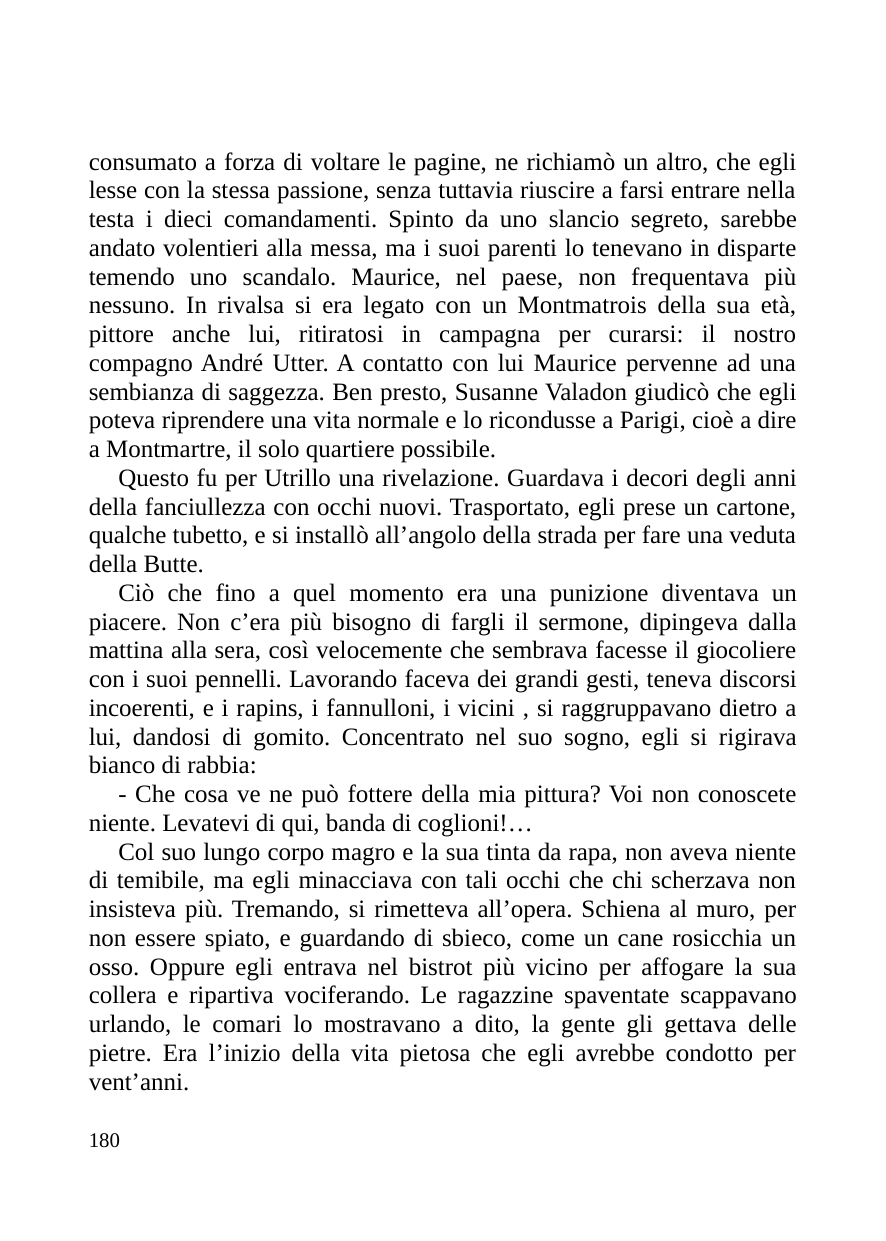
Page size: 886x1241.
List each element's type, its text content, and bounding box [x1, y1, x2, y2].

text consumato a forza di voltare le pagine, ne richiamò un altro, che egli lesse con la stessa passione, senza tuttavia riuscire a farsi entrare nella testa i dieci comandamenti. Spinto da uno slancio segreto, sarebbe andato volentieri alla messa, ma i suoi parenti lo tenevano in disparte temendo uno scandalo. Maurice, nel paese, non frequentava più nessuno. In rivalsa si era legato con un Montmatrois della sua età, pittore anche lui, ritiratosi in campagna per curarsi: il nostro compagno André Utter. A contatto con lui Maurice pervenne ad una sembianza di saggezza. Ben presto, Susanne Valadon giudicò che egli poteva riprendere una vita normale e lo ricondusse a Parigi, cioè a dire a Montmartre, il solo quartiere possibile. [88, 147, 797, 463]
text Col suo lungo corpo magro e la sua tinta da rapa, non aveva niente di temibile, ma egli minacciava con tali occhi che chi scherzava non insisteva più. Tremando, si rimetteva all’opera. Schiena al muro, per non essere spiato, e guardando di sbieco, come un cane rosicchia un osso. Oppure egli entrava nel bistrot più vicino per affogare la sua collera e ripartiva vociferando. Le ragazzine spaventate scappavano urlando, le comari lo mostravano a dito, la gente gli gettava delle pietre. Era l’inizio della vita pietosa che egli avrebbe condotto per vent’anni. [88, 837, 797, 1096]
text - Che cosa ve ne può fottere della mia pittura? Voi non conoscete niente. Levatevi di qui, banda di coglioni!… [88, 779, 797, 837]
text Ciò che fino a quel momento era una punizione diventava un piacere. Non c’era più bisogno di fargli il sermone, dipingeva dalla mattina alla sera, così velocemente che sembrava facesse il giocoliere con i suoi pennelli. Lavorando faceva dei grandi gesti, teneva discorsi incoerenti, e i rapins, i fannulloni, i vicini , si raggruppavano dietro a lui, dandosi di gomito. Concentrato nel suo sogno, egli si rigirava bianco di rabbia: [88, 578, 797, 779]
text Questo fu per Utrillo una rivelazione. Guardava i decori degli anni della fanciullezza con occhi nuovi. Trasportato, egli prese un cartone, qualche tubetto, e si installò all’angolo della strada per fare una veduta della Butte. [88, 463, 797, 578]
